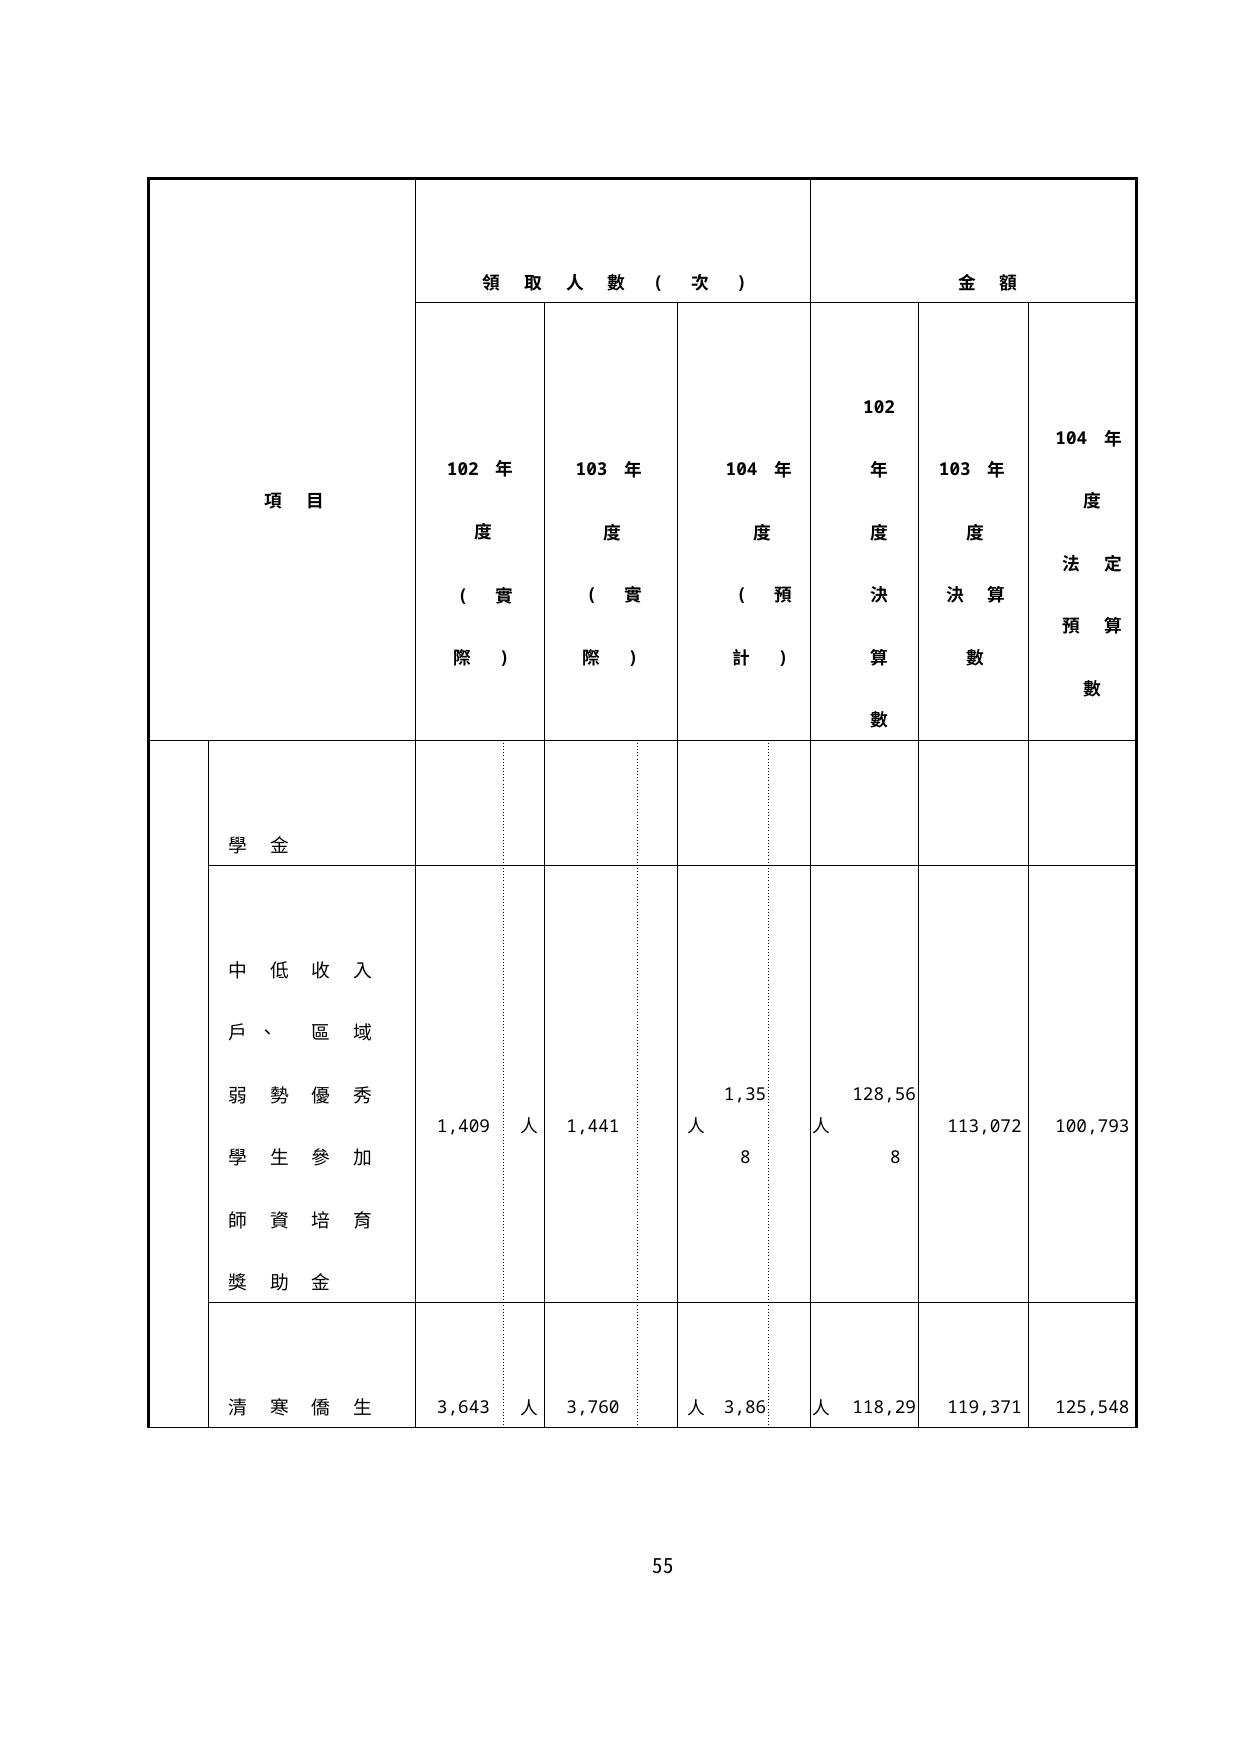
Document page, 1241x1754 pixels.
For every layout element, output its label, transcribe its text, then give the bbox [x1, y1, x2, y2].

table_cell [919, 741, 1028, 865]
table_cell 104年度 法定預算數 [1029, 303, 1135, 740]
table_cell [1029, 741, 1135, 865]
table_cell [678, 741, 769, 865]
table_cell 100,793 [1029, 866, 1135, 1302]
table_cell 人 [637, 866, 677, 1302]
table_cell 清寒僑生 [209, 1303, 415, 1427]
table_cell 人 [504, 1303, 544, 1427]
table_cell 人 [504, 866, 544, 1302]
table_cell 3,760 [545, 1303, 637, 1427]
table_cell 人 [637, 1303, 677, 1427]
table_cell [504, 741, 544, 865]
table_cell 人 [637, 741, 677, 865]
table_cell 102年度 (實際) [416, 303, 544, 740]
table_cell 學金 [209, 741, 415, 865]
table_cell 125,548 [1029, 1303, 1135, 1427]
table_cell 104年度 (預計) [678, 303, 810, 740]
table_cell 103年度 決算數 [919, 303, 1028, 740]
table_cell 3,860 [678, 1303, 769, 1427]
table_cell 1,358 [678, 866, 769, 1302]
table_cell 119,371 [919, 1303, 1028, 1427]
table_header 領取人數(次) [416, 180, 810, 302]
table_cell 118,290 [811, 1303, 918, 1427]
table_cell [150, 741, 208, 1427]
table_cell 1,441 [545, 866, 637, 1302]
table_cell [811, 741, 918, 865]
table_header 項目 [150, 180, 415, 740]
table_cell 102年度 決算數 [811, 303, 918, 740]
table_header 金額 [811, 180, 1135, 302]
table_cell 人 [769, 866, 810, 1302]
table_cell 人 [769, 1303, 810, 1427]
table_cell 103年度 (實際) [545, 303, 677, 740]
table_cell [416, 741, 504, 865]
table_cell 1,409 [416, 866, 504, 1302]
table_cell 3,643 [416, 1303, 504, 1427]
table_cell 人 [769, 741, 810, 865]
table_cell 113,072 [919, 866, 1028, 1302]
table_cell 128,568 [811, 866, 918, 1302]
table_cell [545, 741, 637, 865]
table_cell 中低收入戶、區域弱勢優秀學生參加師資培育獎助金 [209, 866, 415, 1302]
